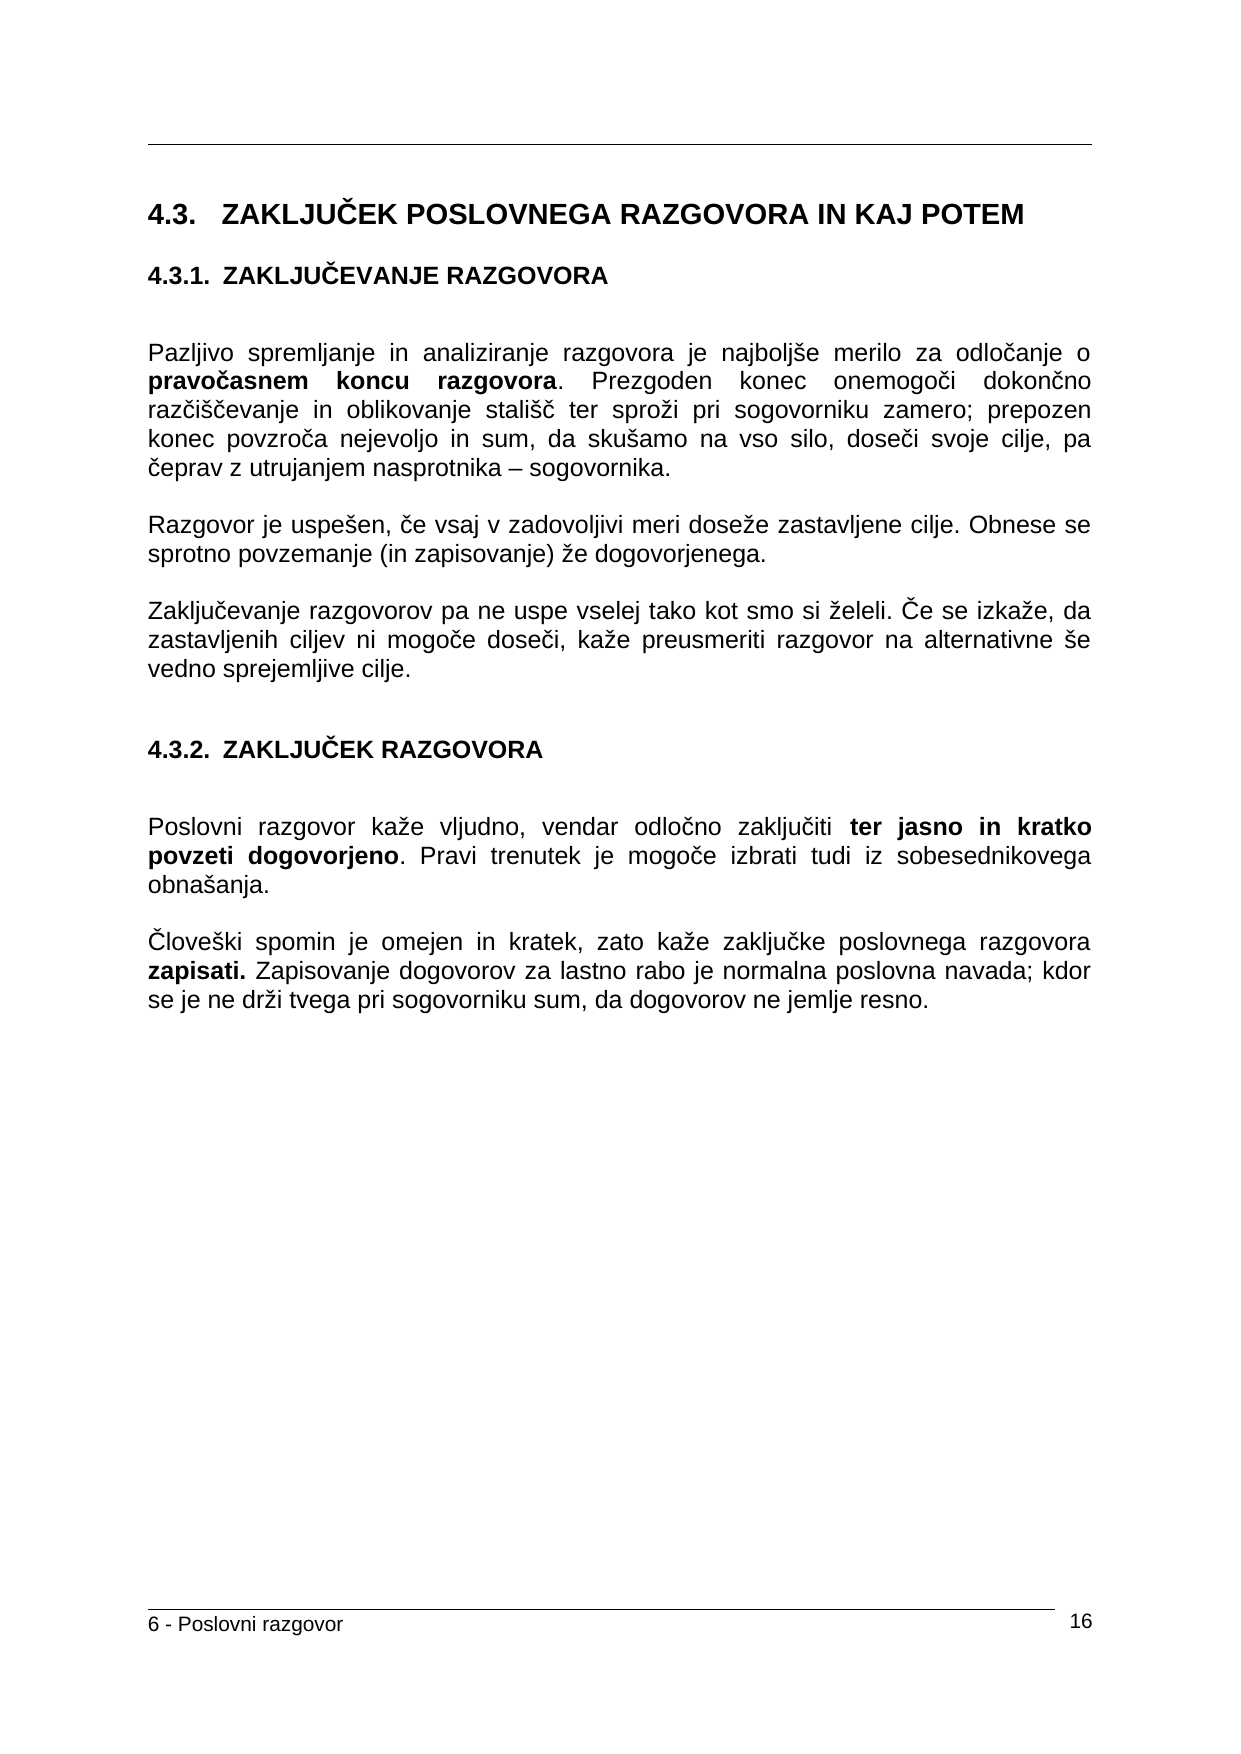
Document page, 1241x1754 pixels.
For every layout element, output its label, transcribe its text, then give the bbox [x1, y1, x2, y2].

subtitle ZAKLJUČEK RAZGOVORA [148, 735, 1092, 764]
text Razgovor je uspešen, če vsaj v zadovoljivi meri doseže zastavljene cilje. Obnese se sprotno povzemanje (in zapisovanje) že dogovorjenega. [148, 510, 1092, 567]
text Poslovni razgovor kaže vljudno, vendar odločno zaključiti ter jasno in kratko povzeti dogovorjeno. Pravi trenutek je mogoče izbrati tudi iz sobesednikovega obnašanja. [148, 812, 1092, 898]
text Pazljivo spremljanje in analiziranje razgovora je najboljše merilo za odločanje o pravočasnem koncu razgovora. Prezgoden konec onemogoči dokončno razčiščevanje in oblikovanje stališč ter sproži pri sogovorniku zamero; prepozen konec povzroča nejevoljo in sum, da skušamo na vso silo, doseči svoje cilje, pa čeprav z utrujanjem nasprotnika – sogovornika. [148, 337, 1092, 481]
text Človeški spomin je omejen in kratek, zato kaže zaključke poslovnega razgovora zapisati. Zapisovanje dogovorov za lastno rabo je normalna poslovna navada; kdor se je ne drži tvega pri sogovorniku sum, da dogovorov ne jemlje resno. [148, 927, 1092, 1013]
subtitle ZAKLJUČEVANJE RAZGOVORA [148, 261, 1092, 289]
subtitle ZAKLJUČEK POSLOVNEGA RAZGOVORA IN KAJ POTEM [148, 197, 1092, 230]
text Zaključevanje razgovorov pa ne uspe vselej tako kot smo si želeli. Če se izkaže, da zastavljenih ciljev ni mogoče doseči, kaže preusmeriti razgovor na alternativne še vedno sprejemljive cilje. [148, 596, 1092, 682]
